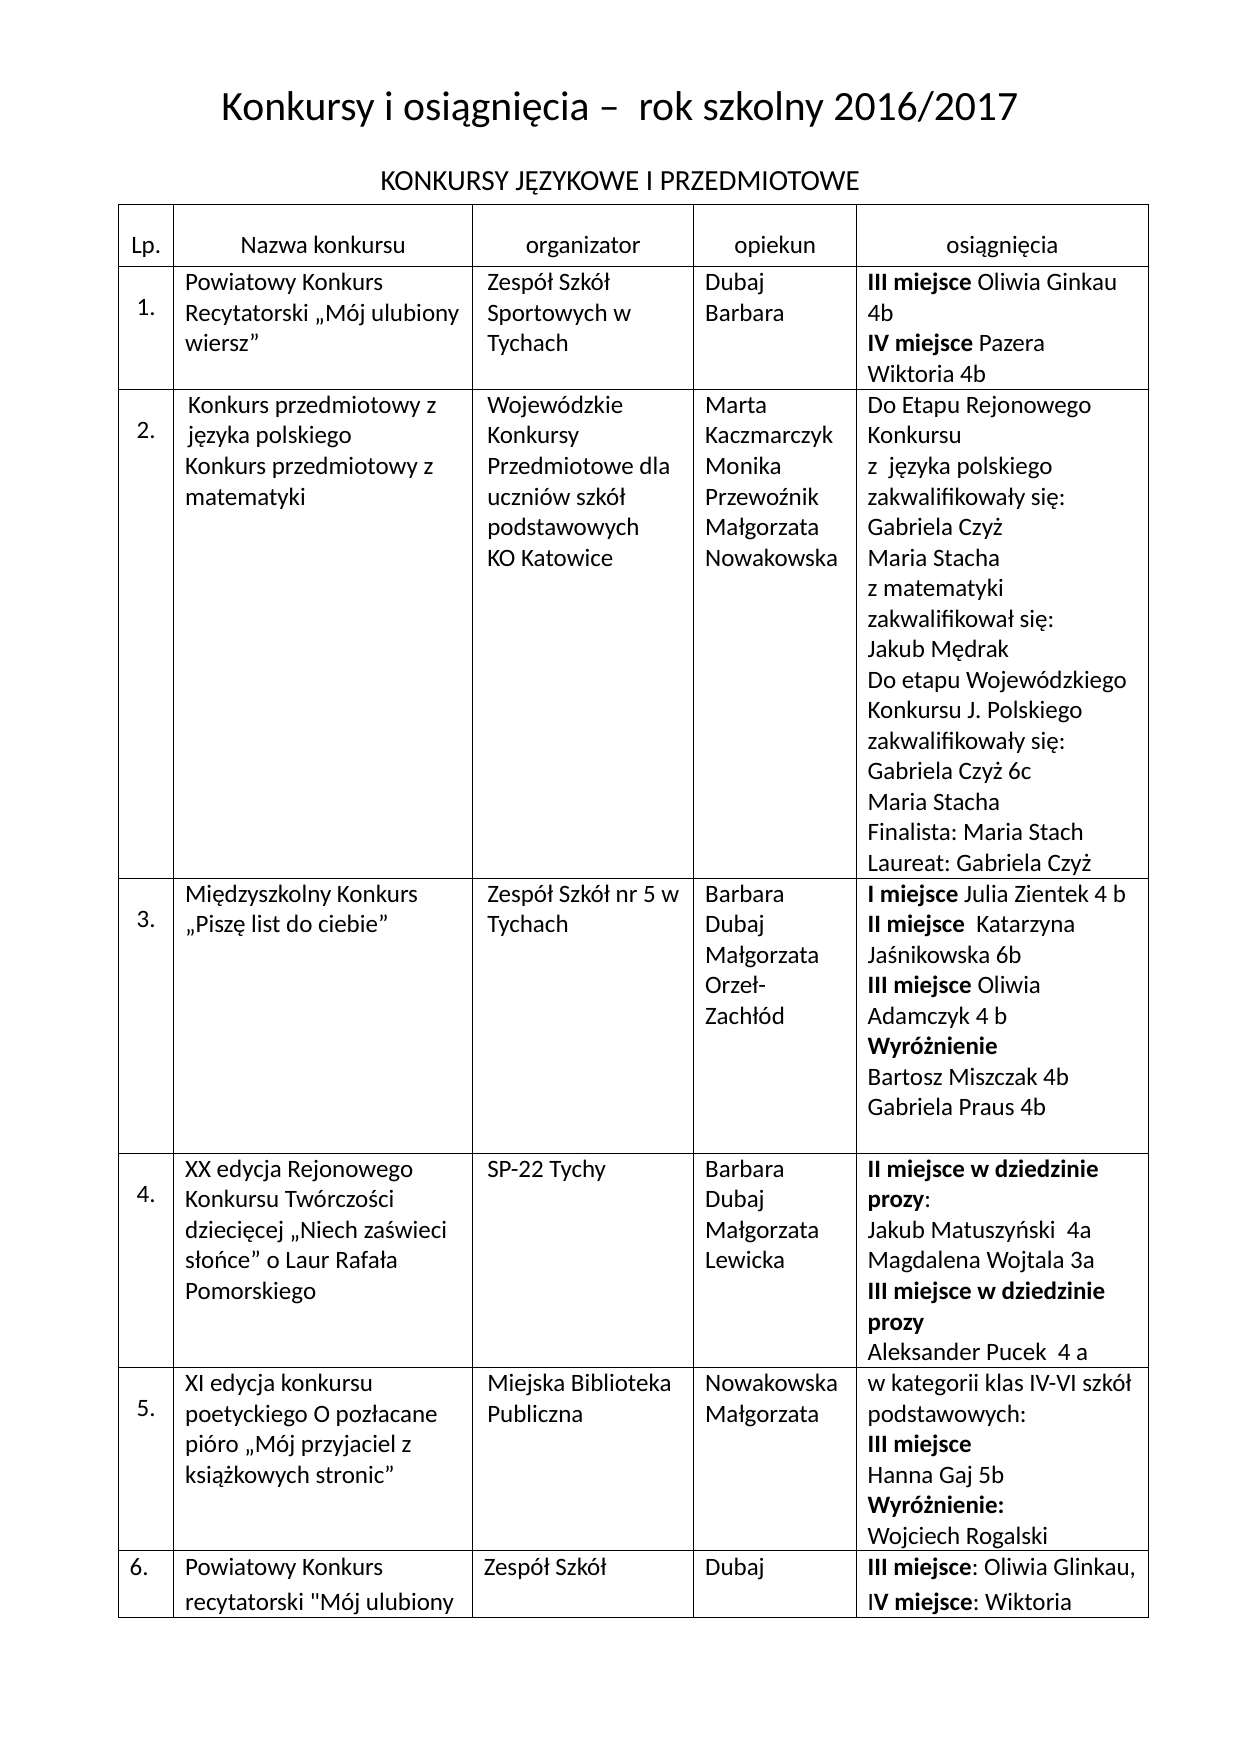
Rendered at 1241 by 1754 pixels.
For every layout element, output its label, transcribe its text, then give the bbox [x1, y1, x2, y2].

table_header Lp. [119, 205, 173, 266]
text Konkursy i osiągnięcia – rok szkolny 2016/2017 [118, 80, 1122, 131]
table_cell Nowakowska Małgorzata [694, 1368, 856, 1550]
table_cell Zespół Szkół Sportowych w Tychach [473, 267, 693, 388]
table_cell 2. [119, 390, 173, 877]
table_cell Barbara Dubaj Małgorzata Lewicka [694, 1154, 856, 1367]
table_cell III miejsce Oliwia Ginkau 4b IV miejsce Pazera Wiktoria 4b [857, 267, 1148, 388]
table_cell SP-22 Tychy [473, 1154, 693, 1367]
table_cell w kategorii klas IV-VI szkół podstawowych: III miejsce Hanna Gaj 5b Wyróżnienie: Wojciech Rogalski [857, 1368, 1148, 1550]
table_cell Zespół Szkół nr 5 w Tychach [473, 879, 693, 1153]
table_cell XX edycja Rejonowego Konkursu Twórczości dziecięcej „Niech zaświeci słońce” o Laur Rafała Pomorskiego [174, 1154, 472, 1367]
table_cell III miejsce: Oliwia Glinkau, IV miejsce: Wiktoria [857, 1551, 1148, 1616]
table_cell XI edycja konkursu poetyckiego O pozłacane pióro „Mój przyjaciel z książkowych stronic” [174, 1368, 472, 1550]
table_cell 1. [119, 267, 173, 388]
table_cell Zespół Szkół [473, 1551, 693, 1616]
table_cell I miejsce Julia Zientek 4 b II miejsce Katarzyna Jaśnikowska 6b III miejsce Oliwia Adamczyk 4 b Wyróżnienie Bartosz Miszczak 4b Gabriela Praus 4b [857, 879, 1148, 1153]
table_cell II miejsce w dziedzinie prozy: Jakub Matuszyński 4a Magdalena Wojtala 3a III miejsce w dziedzinie prozy Aleksander Pucek 4 a [857, 1154, 1148, 1367]
table_cell Powiatowy Konkurs recytatorski "Mój ulubiony [174, 1551, 472, 1616]
table_header opiekun [694, 205, 856, 266]
table_cell Dubaj [694, 1551, 856, 1616]
text KONKURSY JĘZYKOWE I PRZEDMIOTOWE [118, 162, 1122, 197]
table_header organizator [473, 205, 693, 266]
table_cell 4. [119, 1154, 173, 1367]
table_cell Barbara Dubaj Małgorzata Orzeł-Zachłód [694, 879, 856, 1153]
table_cell Konkurs przedmiotowy z języka polskiego Konkurs przedmiotowy z matematyki [174, 390, 472, 877]
table_cell Do Etapu Rejonowego Konkursu z języka polskiego zakwalifikowały się: Gabriela Czyż Maria Stacha z matematyki zakwalifikował się: Jakub Mędrak Do etapu Wojewódzkiego Konkursu J. Polskiego zakwalifikowały się: Gabriela Czyż 6c Maria Stacha Finalista: Maria Stach Laureat: Gabriela Czyż [857, 390, 1148, 877]
table_cell 3. [119, 879, 173, 1153]
table_header osiągnięcia [857, 205, 1148, 266]
table_header Nazwa konkursu [174, 205, 472, 266]
table_cell 5. [119, 1368, 173, 1550]
table_cell Marta Kaczmarczyk Monika Przewoźnik Małgorzata Nowakowska [694, 390, 856, 877]
table_cell Powiatowy Konkurs Recytatorski „Mój ulubiony wiersz” [174, 267, 472, 388]
table_cell Miejska Biblioteka Publiczna [473, 1368, 693, 1550]
table_cell Dubaj Barbara [694, 267, 856, 388]
table_cell 6. [119, 1551, 173, 1616]
table_cell Międzyszkolny Konkurs „Piszę list do ciebie” [174, 879, 472, 1153]
table_cell Wojewódzkie Konkursy Przedmiotowe dla uczniów szkół podstawowych KO Katowice [473, 390, 693, 877]
